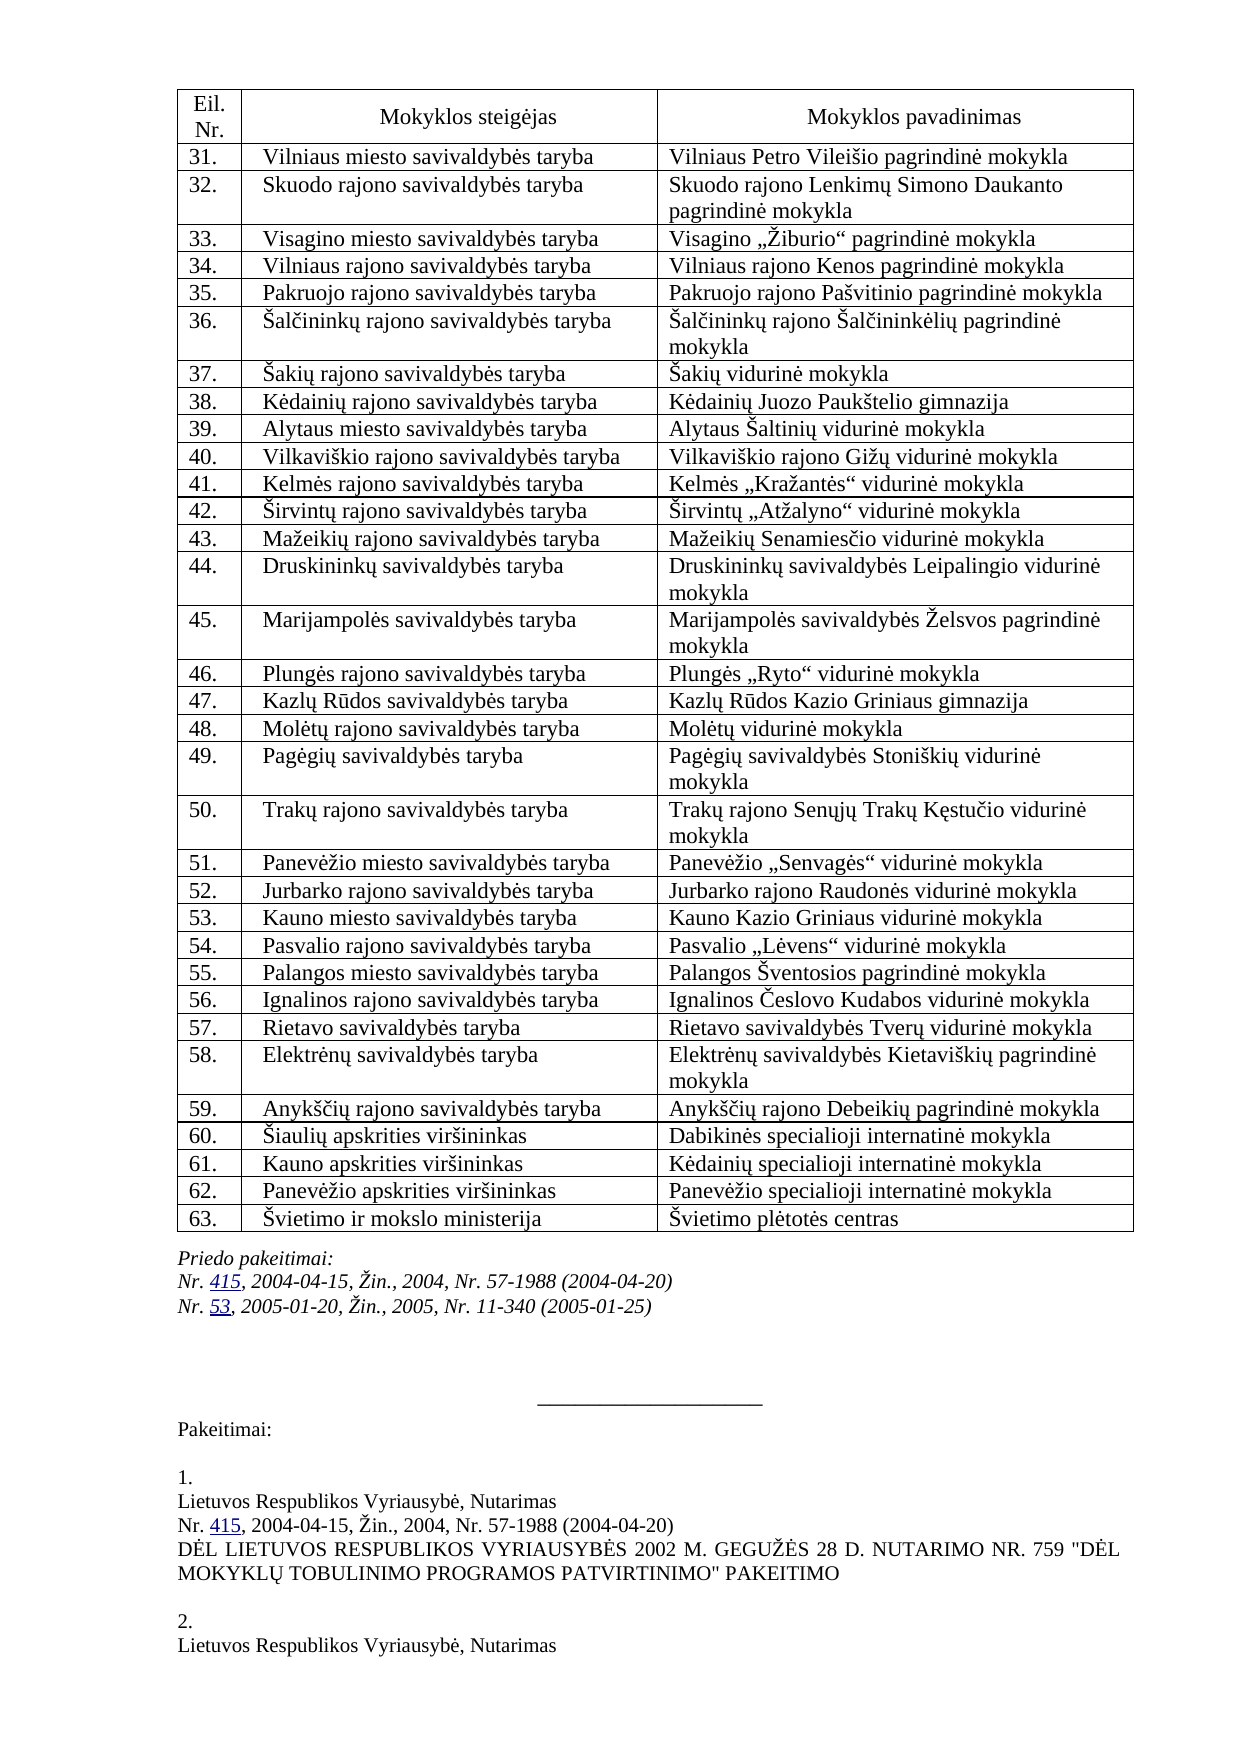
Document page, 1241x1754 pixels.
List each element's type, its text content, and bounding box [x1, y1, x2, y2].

table_cell Kelmės „Kražantės“ vidurinė mokykla [658, 470, 1133, 496]
table_cell 55. [178, 959, 241, 985]
table_cell Kėdainių rajono savivaldybės taryba [242, 388, 657, 414]
text Nr. 415, 2004-04-15, Žin., 2004, Nr. 57-1988 (2004-04-20) [177, 1269, 1122, 1293]
text Lietuvos Respublikos Vyriausybė, Nutarimas [177, 1489, 1122, 1513]
table_cell Panevėžio miesto savivaldybės taryba [242, 850, 657, 876]
table_cell Panevėžio apskrities viršininkas [242, 1177, 657, 1203]
table_cell Visagino miesto savivaldybės taryba [242, 225, 657, 251]
text Priedo pakeitimai: [177, 1232, 1122, 1269]
table_cell 47. [178, 687, 241, 713]
table_cell Vilkaviškio rajono Gižų vidurinė mokykla [658, 443, 1133, 469]
table_cell Mažeikių Senamiesčio vidurinė mokykla [658, 525, 1133, 551]
table_cell 48. [178, 715, 241, 741]
table_cell 46. [178, 660, 241, 686]
table_cell Kazlų Rūdos savivaldybės taryba [242, 687, 657, 713]
table_cell 63. [178, 1205, 241, 1231]
table_cell Šalčininkų rajono Šalčininkėlių pagrindinė mokykla [658, 307, 1133, 359]
table_cell Pakruojo rajono savivaldybės taryba [242, 279, 657, 306]
table_cell 61. [178, 1150, 241, 1176]
table_cell Kauno Kazio Griniaus vidurinė mokykla [658, 904, 1133, 931]
table_cell Kazlų Rūdos Kazio Griniaus gimnazija [658, 687, 1133, 713]
table_header Mokyklos pavadinimas [658, 90, 1133, 142]
table_cell Vilniaus rajono savivaldybės taryba [242, 252, 657, 278]
table_cell Vilkaviškio rajono savivaldybės taryba [242, 443, 657, 469]
table_cell 39. [178, 415, 241, 442]
table_cell Jurbarko rajono Raudonės vidurinė mokykla [658, 877, 1133, 903]
table_header Mokyklos steigėjas [242, 90, 657, 142]
table_cell Vilniaus Petro Vileišio pagrindinė mokykla [658, 144, 1133, 170]
table_cell Rietavo savivaldybės taryba [242, 1014, 657, 1040]
table_cell Šakių vidurinė mokykla [658, 361, 1133, 387]
table_cell 44. [178, 552, 241, 605]
table_cell 62. [178, 1177, 241, 1203]
text 2. [177, 1609, 1122, 1633]
table_cell 51. [178, 850, 241, 876]
text Nr. 53, 2005-01-20, Žin., 2005, Nr. 11-340 (2005-01-25) [177, 1293, 1122, 1318]
table_cell Šalčininkų rajono savivaldybės taryba [242, 307, 657, 359]
table_cell Pagėgių savivaldybės taryba [242, 742, 657, 795]
table_cell 36. [178, 307, 241, 359]
table_cell 41. [178, 470, 241, 496]
table_cell 35. [178, 279, 241, 306]
table_cell Ignalinos Česlovo Kudabos vidurinė mokykla [658, 986, 1133, 1013]
table_cell 52. [178, 877, 241, 903]
table_cell Anykščių rajono savivaldybės taryba [242, 1095, 657, 1121]
table_cell Plungės „Ryto“ vidurinė mokykla [658, 660, 1133, 686]
table_cell Kauno apskrities viršininkas [242, 1150, 657, 1176]
table_cell Pagėgių savivaldybės Stoniškių vidurinė mokykla [658, 742, 1133, 795]
table_cell 34. [178, 252, 241, 278]
table_cell Ignalinos rajono savivaldybės taryba [242, 986, 657, 1013]
table_cell Druskininkų savivaldybės Leipalingio vidurinė mokykla [658, 552, 1133, 605]
table_cell Marijampolės savivaldybės Želsvos pagrindinė mokykla [658, 606, 1133, 659]
table_cell Molėtų rajono savivaldybės taryba [242, 715, 657, 741]
table_cell Panevėžio specialioji internatinė mokykla [658, 1177, 1133, 1203]
table_cell Palangos Šventosios pagrindinė mokykla [658, 959, 1133, 985]
table_cell Skuodo rajono savivaldybės taryba [242, 171, 657, 223]
table_cell 31. [178, 144, 241, 170]
table_cell Trakų rajono Senųjų Trakų Kęstučio vidurinė mokykla [658, 796, 1133, 848]
table_cell Vilniaus rajono Kenos pagrindinė mokykla [658, 252, 1133, 278]
table_cell Švietimo plėtotės centras [658, 1205, 1133, 1231]
text –––––––––––––––––– [177, 1379, 1122, 1417]
table_cell 42. [178, 498, 241, 524]
table_cell Panevėžio „Senvagės“ vidurinė mokykla [658, 850, 1133, 876]
table_cell Jurbarko rajono savivaldybės taryba [242, 877, 657, 903]
table_cell 37. [178, 361, 241, 387]
text Pakeitimai: [177, 1417, 1122, 1441]
table_cell Rietavo savivaldybės Tverų vidurinė mokykla [658, 1014, 1133, 1040]
text 1. [177, 1465, 1122, 1489]
table_cell 33. [178, 225, 241, 251]
table_cell Alytaus miesto savivaldybės taryba [242, 415, 657, 442]
table_cell 53. [178, 904, 241, 931]
text DĖL LIETUVOS RESPUBLIKOS VYRIAUSYBĖS 2002 M. GEGUŽĖS 28 D. NUTARIMO NR. 759 "DĖL MOKYKLŲ TOBULINIMO PROGRAMOS PATVIRTINIMO" PAKEITIMO [177, 1537, 1122, 1585]
table_cell Mažeikių rajono savivaldybės taryba [242, 525, 657, 551]
table_cell 50. [178, 796, 241, 848]
table_cell Dabikinės specialioji internatinė mokykla [658, 1123, 1133, 1149]
table_cell 58. [178, 1041, 241, 1094]
table_cell Trakų rajono savivaldybės taryba [242, 796, 657, 848]
table_cell Širvintų „Atžalyno“ vidurinė mokykla [658, 498, 1133, 524]
table_cell Pasvalio „Lėvens“ vidurinė mokykla [658, 932, 1133, 958]
table_cell Elektrėnų savivaldybės Kietaviškių pagrindinė mokykla [658, 1041, 1133, 1094]
table_cell Širvintų rajono savivaldybės taryba [242, 498, 657, 524]
table_cell Pakruojo rajono Pašvitinio pagrindinė mokykla [658, 279, 1133, 306]
table_cell 45. [178, 606, 241, 659]
table_cell Molėtų vidurinė mokykla [658, 715, 1133, 741]
table_cell Skuodo rajono Lenkimų Simono Daukanto pagrindinė mokykla [658, 171, 1133, 223]
table_cell 54. [178, 932, 241, 958]
table_cell 60. [178, 1123, 241, 1149]
table_cell Kėdainių Juozo Paukštelio gimnazija [658, 388, 1133, 414]
table_cell 57. [178, 1014, 241, 1040]
table_cell 32. [178, 171, 241, 223]
table_cell Anykščių rajono Debeikių pagrindinė mokykla [658, 1095, 1133, 1121]
table_cell Kelmės rajono savivaldybės taryba [242, 470, 657, 496]
table_cell Plungės rajono savivaldybės taryba [242, 660, 657, 686]
table_cell Palangos miesto savivaldybės taryba [242, 959, 657, 985]
table_cell Šakių rajono savivaldybės taryba [242, 361, 657, 387]
text Lietuvos Respublikos Vyriausybė, Nutarimas [177, 1633, 1122, 1657]
table_cell Kėdainių specialioji internatinė mokykla [658, 1150, 1133, 1176]
table_cell Druskininkų savivaldybės taryba [242, 552, 657, 605]
table_cell Švietimo ir mokslo ministerija [242, 1205, 657, 1231]
table_cell 59. [178, 1095, 241, 1121]
table_cell Kauno miesto savivaldybės taryba [242, 904, 657, 931]
table_cell 56. [178, 986, 241, 1013]
table_cell Alytaus Šaltinių vidurinė mokykla [658, 415, 1133, 442]
table_cell Vilniaus miesto savivaldybės taryba [242, 144, 657, 170]
table_cell Marijampolės savivaldybės taryba [242, 606, 657, 659]
text Nr. 415, 2004-04-15, Žin., 2004, Nr. 57-1988 (2004-04-20) [177, 1513, 1122, 1537]
table_cell 38. [178, 388, 241, 414]
table_header Eil.Nr. [178, 90, 241, 142]
table_cell 49. [178, 742, 241, 795]
table_cell Visagino „Žiburio“ pagrindinė mokykla [658, 225, 1133, 251]
table_cell Pasvalio rajono savivaldybės taryba [242, 932, 657, 958]
table_cell 40. [178, 443, 241, 469]
table_cell 43. [178, 525, 241, 551]
table_cell Šiaulių apskrities viršininkas [242, 1123, 657, 1149]
table_cell Elektrėnų savivaldybės taryba [242, 1041, 657, 1094]
